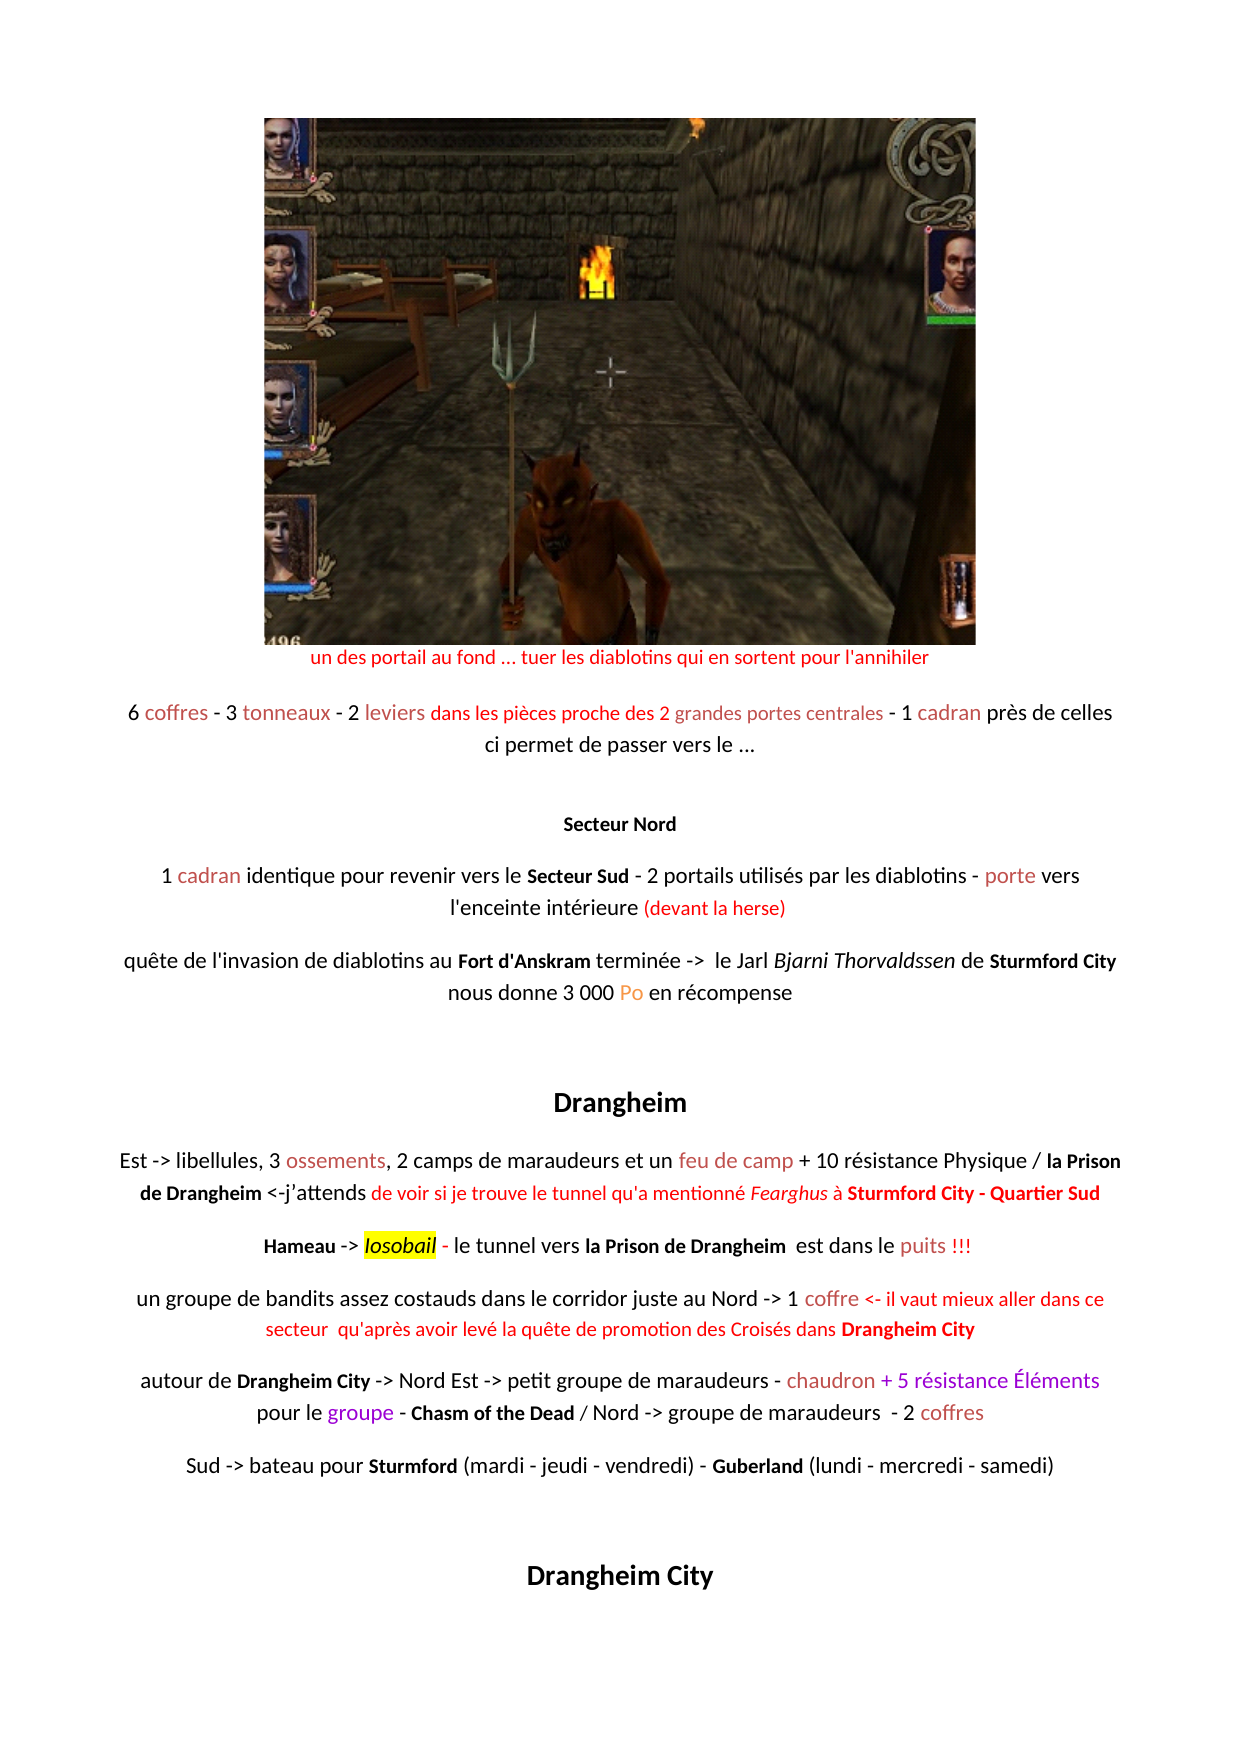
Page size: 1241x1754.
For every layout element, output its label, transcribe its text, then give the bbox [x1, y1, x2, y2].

text un groupe de bandits assez costauds dans le corridor juste au Nord -> 1 coffre <- il vaut mieux aller dans ce secteur qu'après avoir levé la quête de promotion des Croisés dans Drangheim City [118, 1284, 1122, 1342]
text Sud -> bateau pour Sturmford (mardi - jeudi - vendredi) - Guberland (lundi - mercredi - samedi) [118, 1451, 1122, 1479]
text Secteur Nord [118, 811, 1122, 836]
text Drangheim [118, 1084, 1122, 1120]
text Est -> libellules, 3 ossements, 2 camps de maraudeurs et un feu de camp + 10 résistance Physique / la Prison de Drangheim <-j’attends de voir si je trouve le tunnel qu'a mentionné Fearghus à Sturmford City - Quartier Sud [118, 1146, 1122, 1206]
text 1 cadran identique pour revenir vers le Secteur Sud - 2 portails utilisés par les diablotins - porte vers l'enceinte intérieure (devant la herse) [118, 861, 1122, 921]
text 6 coffres - 3 tonneaux - 2 leviers dans les pièces proche des 2 grandes portes centrales - 1 cadran près de celles ci permet de passer vers le ... [118, 698, 1122, 758]
text Hameau -> Iosobail - le tunnel vers la Prison de Drangheim est dans le puits !!! [118, 1231, 1122, 1259]
text Drangheim City [118, 1557, 1122, 1593]
text un des portail au fond ... tuer les diablotins qui en sortent pour l'annihiler [118, 644, 1122, 670]
text quête de l'invasion de diablotins au Fort d'Anskram terminée -> le Jarl Bjarni Thorvaldssen de Sturmford City nous donne 3 000 Po en récompense [118, 946, 1122, 1006]
text autour de Drangheim City -> Nord Est -> petit groupe de maraudeurs - chaudron + 5 résistance Éléments pour le groupe - Chasm of the Dead / Nord -> groupe de maraudeurs - 2 coffres [118, 1366, 1122, 1426]
